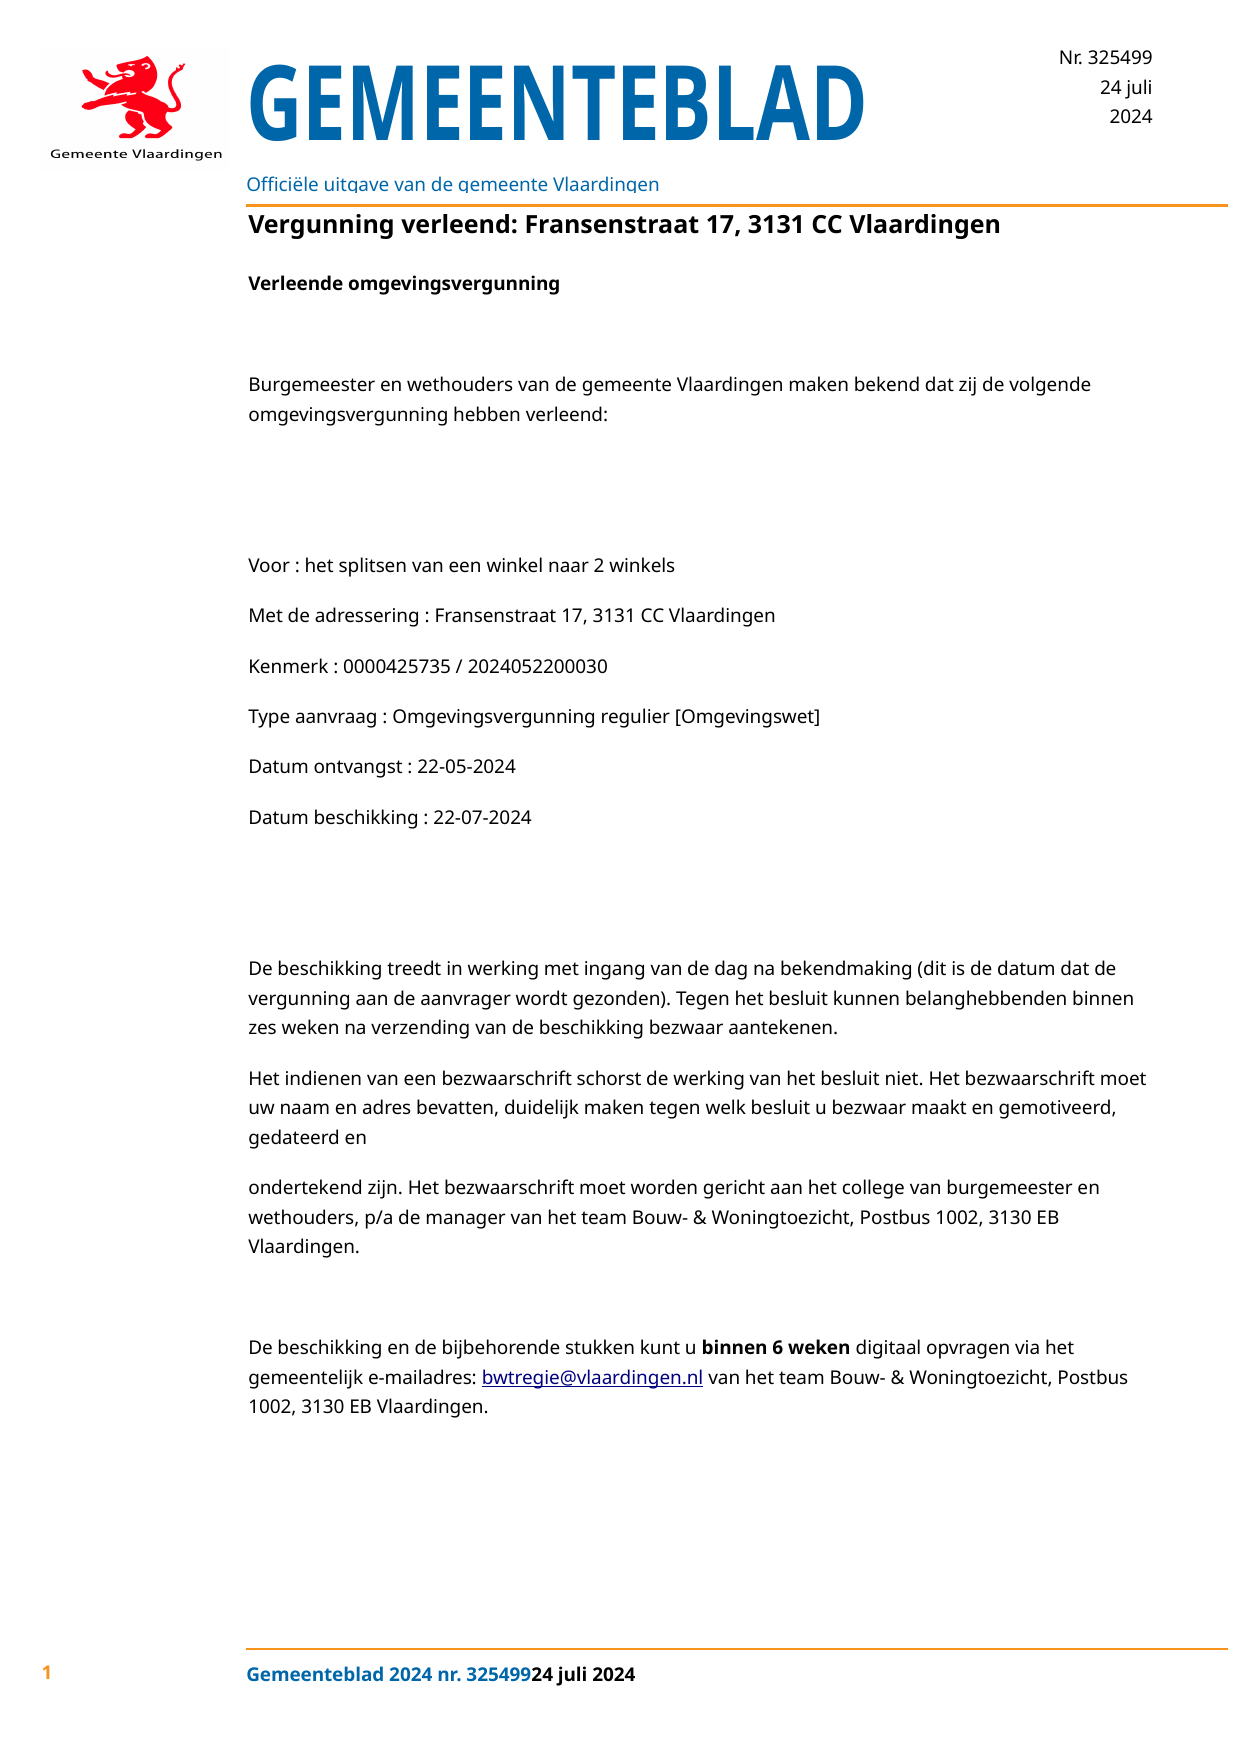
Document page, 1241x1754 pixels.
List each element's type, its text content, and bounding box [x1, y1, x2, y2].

text Verleende omgevingsvergunning [248, 270, 1152, 296]
text Het indienen van een bezwaarschrift schorst de werking van het besluit niet. Het bezwaarschrift moet uw naam en adres bevatten, duidelijk maken tegen welk besluit u bezwaar maakt en gemotiveerd, gedateerd en [248, 1065, 1152, 1150]
text De beschikking en de bijbehorende stukken kunt u binnen 6 weken digitaal opvragen via het gemeentelijk e-mailadres: bwtregie@vlaardingen.nl van het team Bouw- & Woningtoezicht, Postbus 1002, 3130 EB Vlaardingen. [248, 1334, 1152, 1419]
text Met de adressering : Fransenstraat 17, 3131 CC Vlaardingen [248, 602, 1152, 628]
text De beschikking treedt in werking met ingang van de dag na bekendmaking (dit is de datum dat de vergunning aan de aanvrager wordt gezonden). Tegen het besluit kunnen belanghebbenden binnen zes weken na verzending van de beschikking bezwaar aantekenen. [248, 955, 1152, 1040]
text ondertekend zijn. Het bezwaarschrift moet worden gericht aan het college van burgemeester en wethouders, p/a de manager van het team Bouw- & Woningtoezicht, Postbus 1002, 3130 EB Vlaardingen. [248, 1174, 1152, 1259]
text Voor : het splitsen van een winkel naar 2 winkels [248, 552, 1152, 578]
picture [41, 47, 231, 172]
text Type aanvraag : Omgevingsvergunning regulier [Omgevingswet] [248, 703, 1152, 729]
text Kenmerk : 0000425735 / 2024052200030 [248, 653, 1152, 678]
text Burgemeester en wethouders van de gemeente Vlaardingen maken bekend dat zij de volgende omgevingsvergunning hebben verleend: [248, 371, 1152, 426]
text Datum beschikking : 22-07-2024 [248, 804, 1152, 830]
text Vergunning verleend: Fransenstraat 17, 3131 CC Vlaardingen [248, 207, 1152, 241]
text Datum ontvangst : 22-05-2024 [248, 754, 1152, 779]
